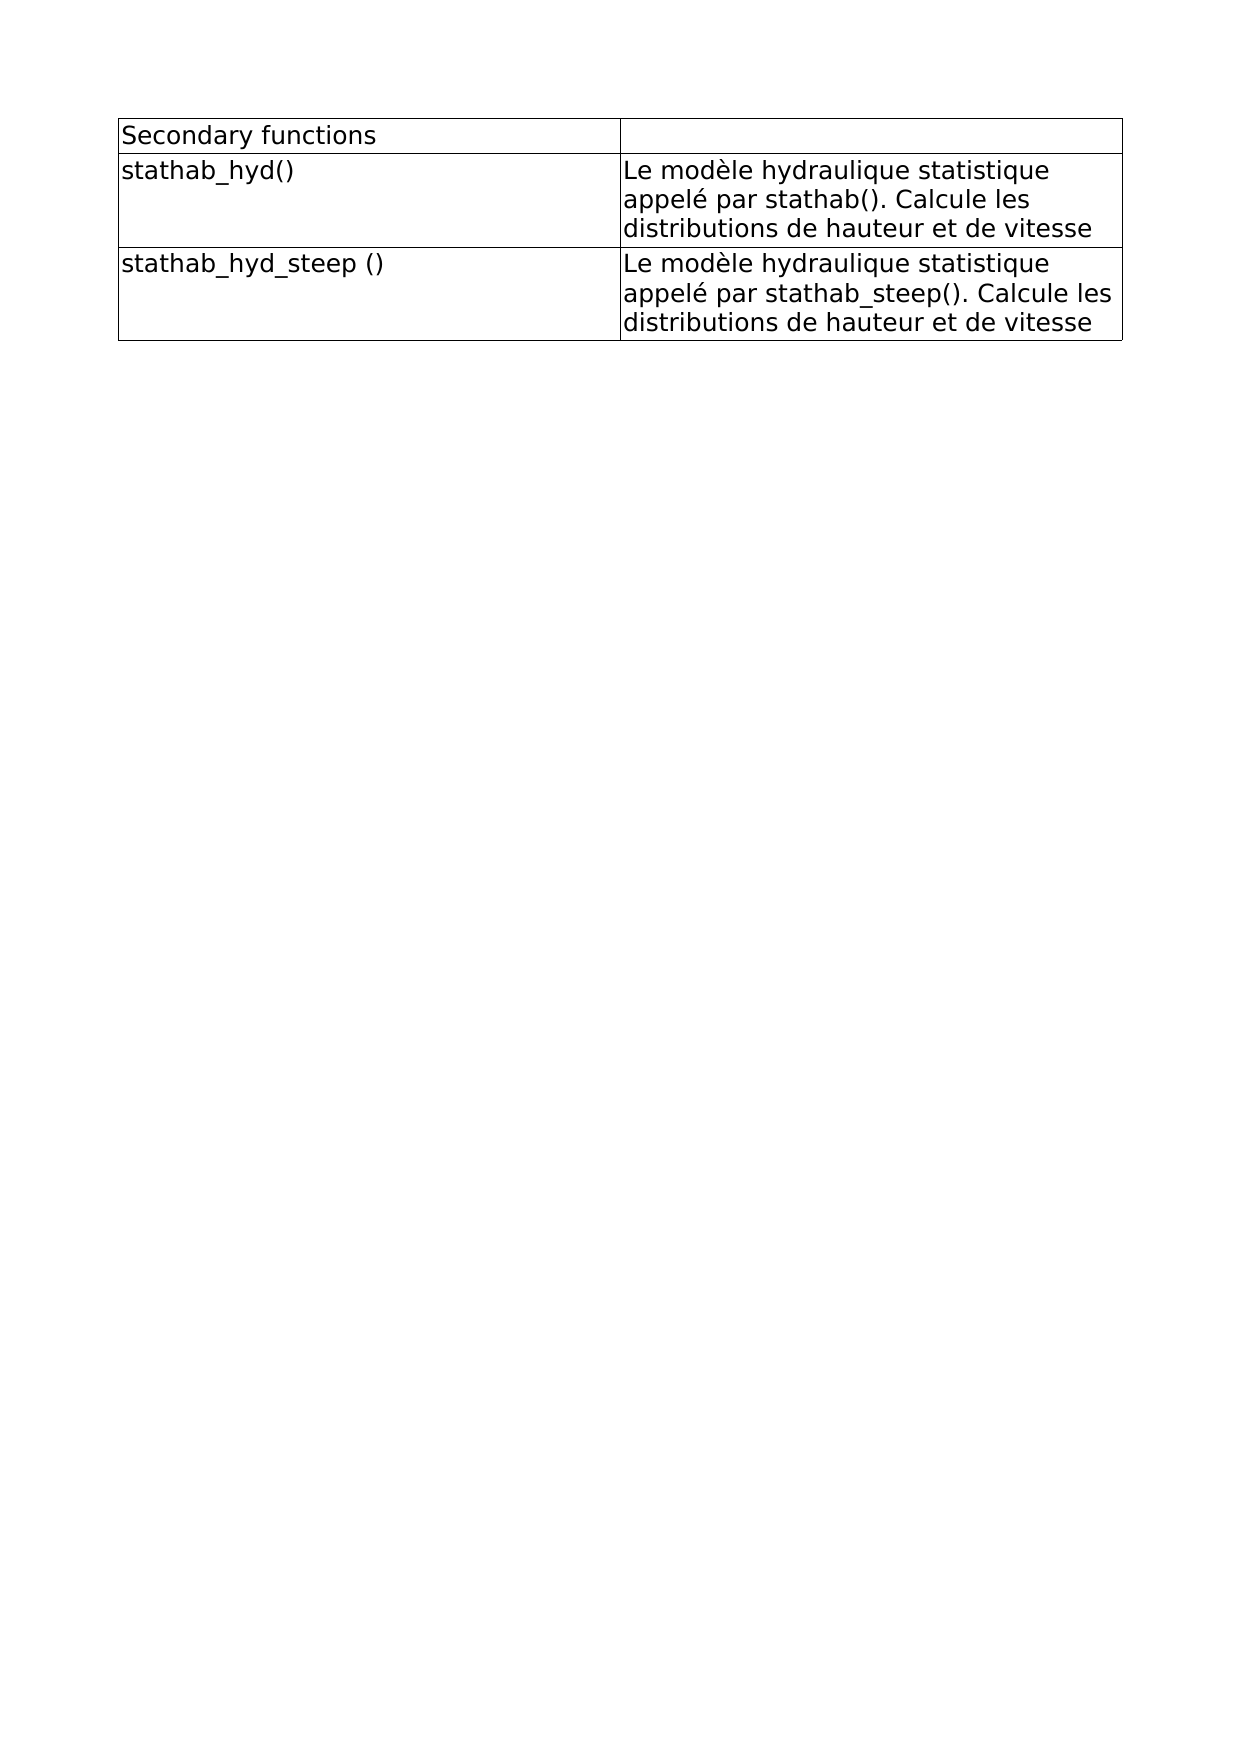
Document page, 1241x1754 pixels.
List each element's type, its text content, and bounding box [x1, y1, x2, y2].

table_cell [621, 119, 1122, 153]
table_cell Le modèle hydraulique statistique appelé par stathab_steep(). Calcule les distributions de hauteur et de vitesse [621, 248, 1122, 340]
table_cell Secondary functions [119, 119, 620, 153]
table_cell stathab_hyd() [119, 154, 620, 247]
table_cell stathab_hyd_steep () [119, 248, 620, 340]
table_cell Le modèle hydraulique statistique appelé par stathab(). Calcule les distributions de hauteur et de vitesse [621, 154, 1122, 247]
